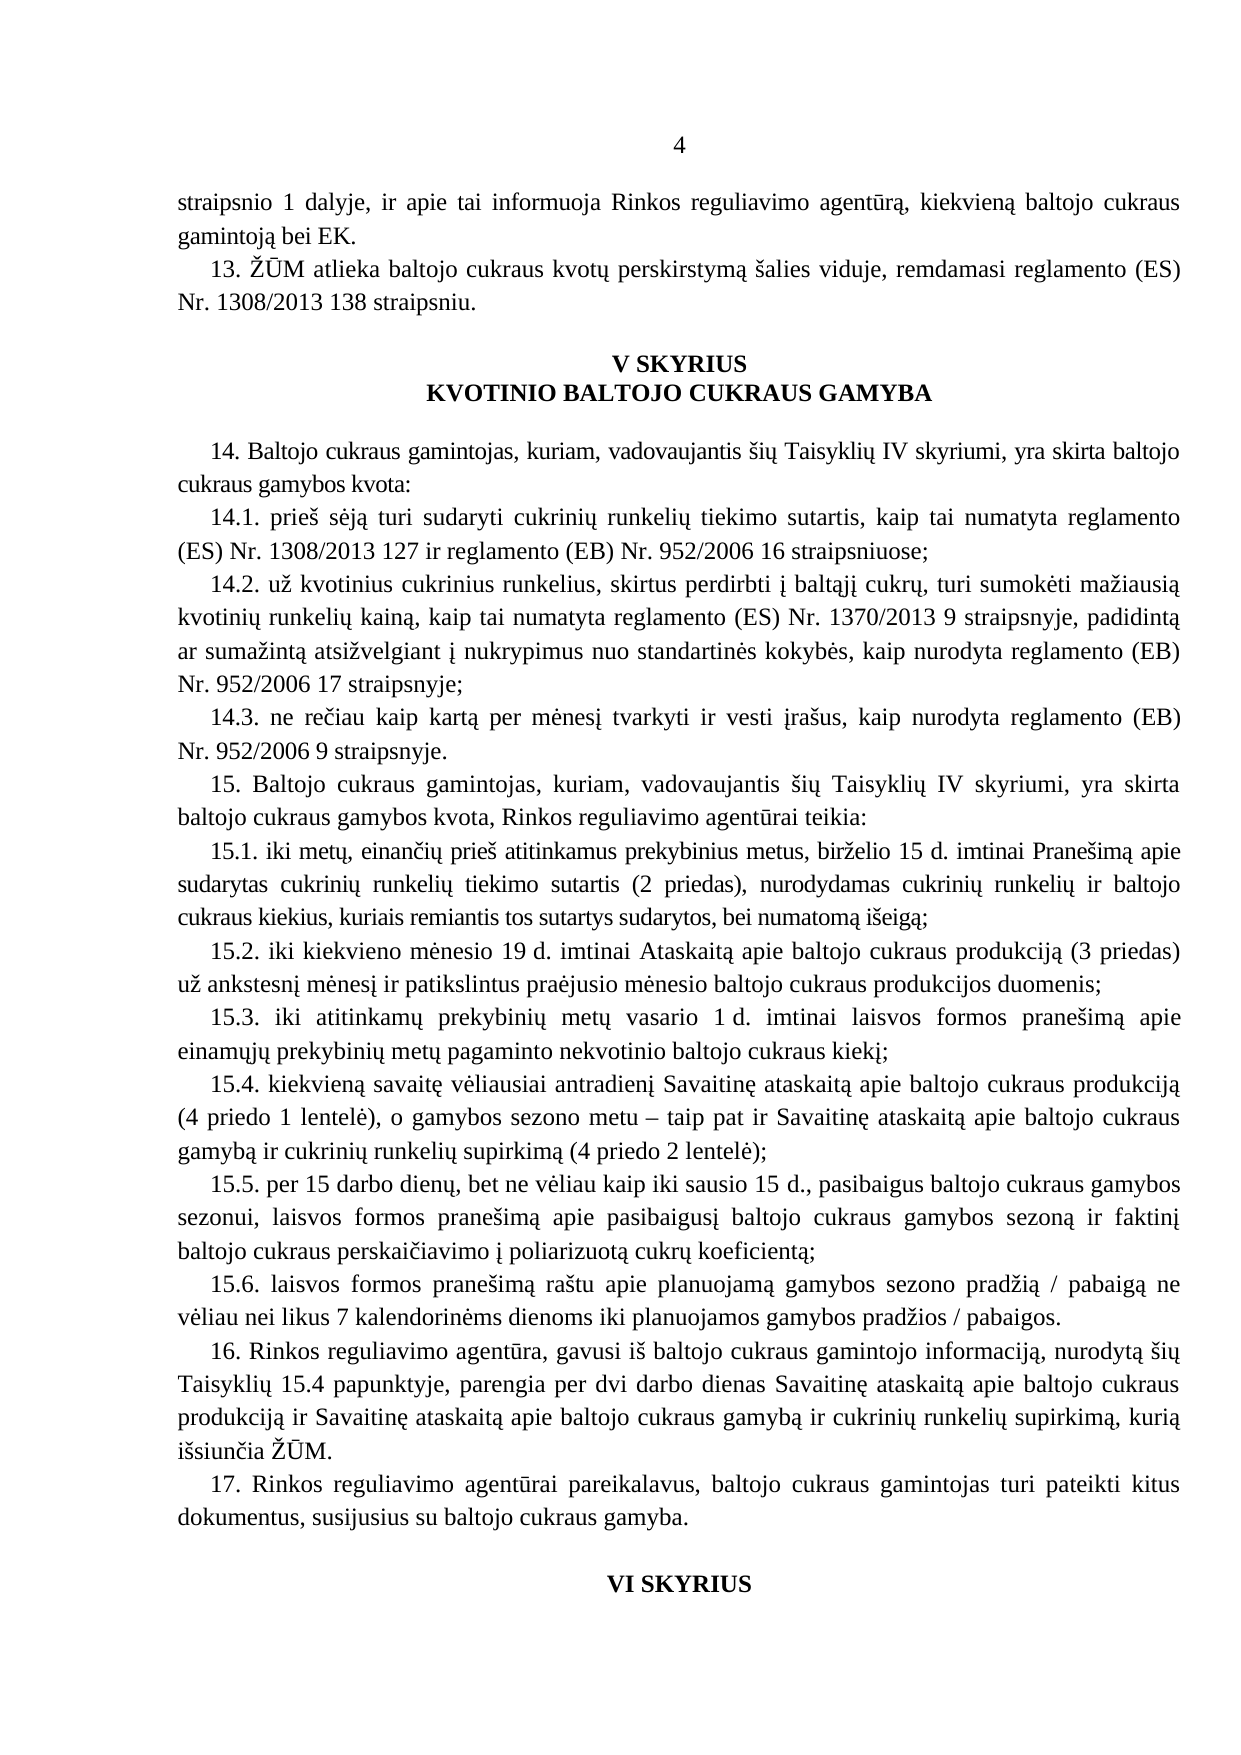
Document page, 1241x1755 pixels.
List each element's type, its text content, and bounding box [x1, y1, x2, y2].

text V SKYRIUS [177, 349, 1181, 378]
text 14. Baltojo cukraus gamintojas, kuriam, vadovaujantis šių Taisyklių IV skyriumi, yra skirta baltojo cukraus gamybos kvota: [177, 436, 1181, 498]
text KVOTINIO BALTOJO CUKRAUS GAMYBA [177, 378, 1181, 407]
text 15.2. iki kiekvieno mėnesio 19 d. imtinai Ataskaitą apie baltojo cukraus produkciją (3 priedas) už ankstesnį mėnesį ir patikslintus praėjusio mėnesio baltojo cukraus produkcijos duomenis; [177, 936, 1181, 998]
text 14.2. už kvotinius cukrinius runkelius, skirtus perdirbti į baltąjį cukrų, turi sumokėti mažiausią kvotinių runkelių kainą, kaip tai numatyta reglamento (ES) Nr. 1370/2013 9 straipsnyje, padidintą ar sumažintą atsižvelgiant į nukrypimus nuo standartinės kokybės, kaip nurodyta reglamento (EB) Nr. 952/2006 17 straipsnyje; [177, 569, 1181, 698]
text VI SKYRIUS [177, 1569, 1181, 1598]
text 15. Baltojo cukraus gamintojas, kuriam, vadovaujantis šių Taisyklių IV skyriumi, yra skirta baltojo cukraus gamybos kvota, Rinkos reguliavimo agentūrai teikia: [177, 769, 1181, 831]
text 15.3. iki atitinkamų prekybinių metų vasario 1 d. imtinai laisvos formos pranešimą apie einamųjų prekybinių metų pagaminto nekvotinio baltojo cukraus kiekį; [177, 1002, 1181, 1064]
text 14.3. ne rečiau kaip kartą per mėnesį tvarkyti ir vesti įrašus, kaip nurodyta reglamento (EB) Nr. 952/2006 9 straipsnyje. [177, 702, 1181, 764]
text 16. Rinkos reguliavimo agentūra, gavusi iš baltojo cukraus gamintojo informaciją, nurodytą šių Taisyklių 15.4 papunktyje, parengia per dvi darbo dienas Savaitinę ataskaitą apie baltojo cukraus produkciją ir Savaitinę ataskaitą apie baltojo cukraus gamybą ir cukrinių runkelių supirkimą, kurią išsiunčia ŽŪM. [177, 1336, 1181, 1464]
text 15.1. iki metų, einančių prieš atitinkamus prekybinius metus, birželio 15 d. imtinai Pranešimą apie sudarytas cukrinių runkelių tiekimo sutartis (2 priedas), nurodydamas cukrinių runkelių ir baltojo cukraus kiekius, kuriais remiantis tos sutartys sudarytos, bei numatomą išeigą; [177, 836, 1181, 931]
text 15.5. per 15 darbo dienų, bet ne vėliau kaip iki sausio 15 d., pasibaigus baltojo cukraus gamybos sezonui, laisvos formos pranešimą apie pasibaigusį baltojo cukraus gamybos sezoną ir faktinį baltojo cukraus perskaičiavimo į poliarizuotą cukrų koeficientą; [177, 1169, 1181, 1264]
text 13. ŽŪM atlieka baltojo cukraus kvotų perskirstymą šalies viduje, remdamasi reglamento (ES) Nr. 1308/2013 138 straipsniu. [177, 254, 1181, 316]
text 15.6. laisvos formos pranešimą raštu apie planuojamą gamybos sezono pradžią / pabaigą ne vėliau nei likus 7 kalendorinėms dienoms iki planuojamos gamybos pradžios / pabaigos. [177, 1269, 1181, 1331]
text 14.1. prieš sėją turi sudaryti cukrinių runkelių tiekimo sutartis, kaip tai numatyta reglamento (ES) Nr. 1308/2013 127 ir reglamento (EB) Nr. 952/2006 16 straipsniuose; [177, 502, 1181, 564]
text straipsnio 1 dalyje, ir apie tai informuoja Rinkos reguliavimo agentūrą, kiekvieną baltojo cukraus gamintoją bei EK. [177, 187, 1181, 249]
text 15.4. kiekvieną savaitę vėliausiai antradienį Savaitinę ataskaitą apie baltojo cukraus produkciją (4 priedo 1 lentelė), o gamybos sezono metu – taip pat ir Savaitinę ataskaitą apie baltojo cukraus gamybą ir cukrinių runkelių supirkimą (4 priedo 2 lentelė); [177, 1069, 1181, 1164]
text 17. Rinkos reguliavimo agentūrai pareikalavus, baltojo cukraus gamintojas turi pateikti kitus dokumentus, susijusius su baltojo cukraus gamyba. [177, 1469, 1181, 1531]
